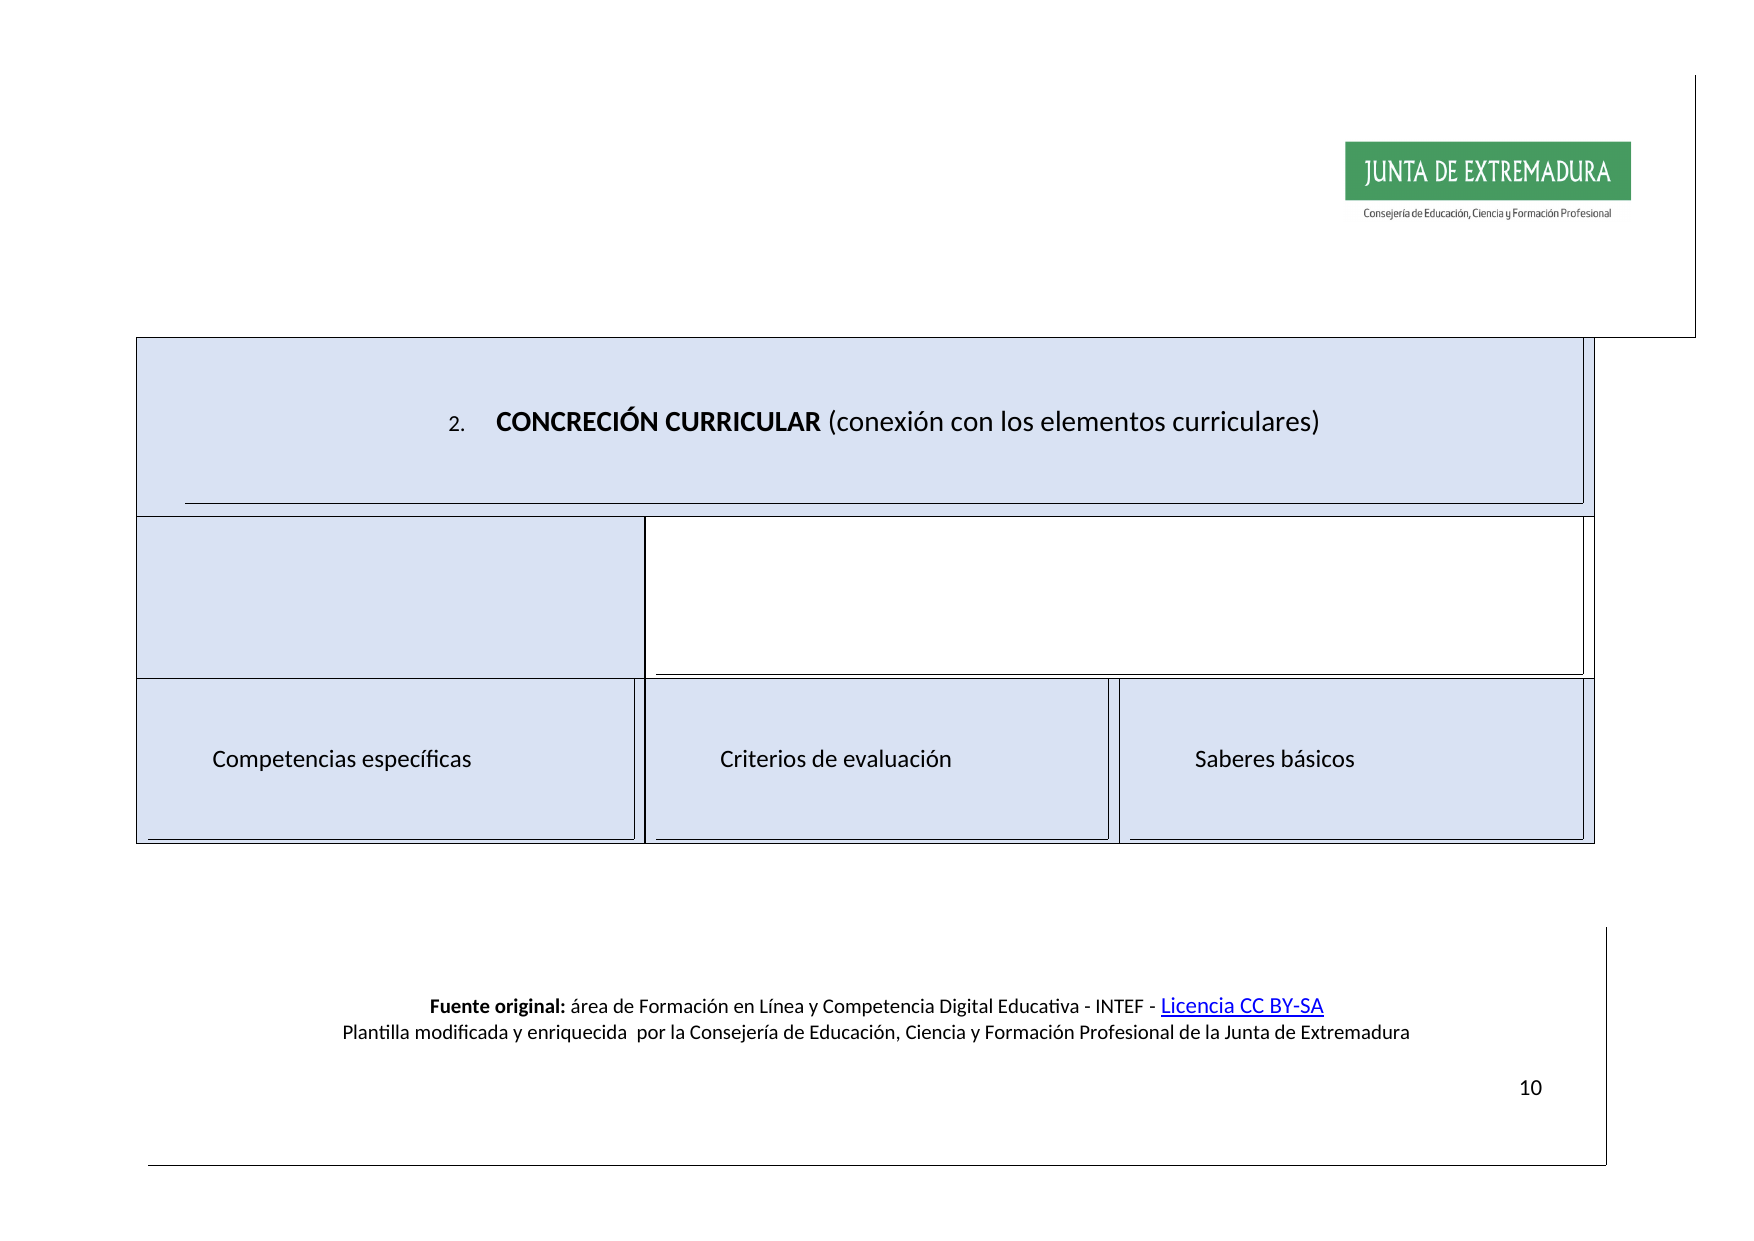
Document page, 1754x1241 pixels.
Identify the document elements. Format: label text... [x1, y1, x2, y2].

table_cell [646, 517, 1594, 678]
table_cell Competencias específicas [137, 679, 644, 843]
table_cell Criterios de evaluación [646, 679, 1119, 843]
table_header CONCRECIÓN CURRICULAR (conexión con los elementos curriculares) [137, 338, 1594, 516]
table_cell Saberes básicos [1120, 679, 1594, 843]
table_cell [137, 517, 644, 678]
